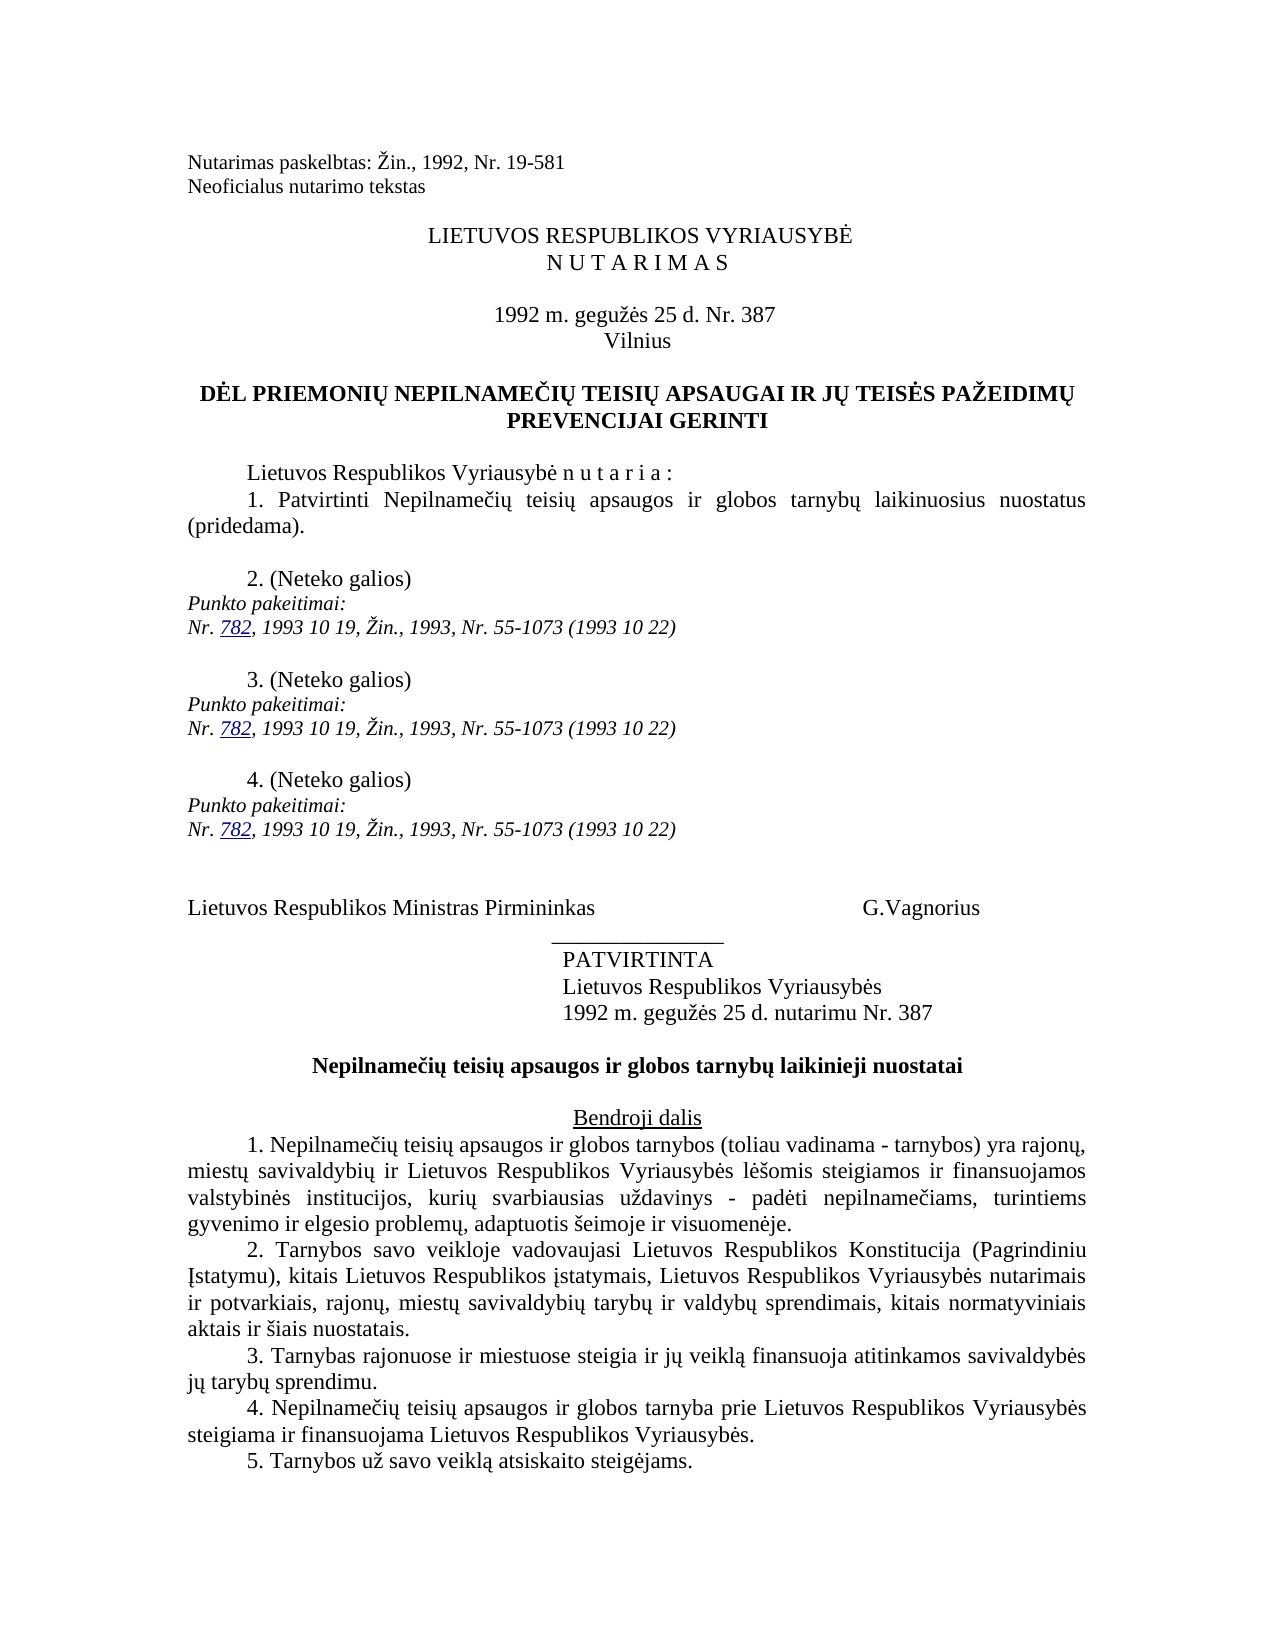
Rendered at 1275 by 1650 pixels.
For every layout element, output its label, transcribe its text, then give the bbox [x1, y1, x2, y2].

text Lietuvos Respublikos Vyriausybė n u t a r i a : [187, 459, 1087, 486]
text PATVIRTINTA [487, 946, 1087, 973]
text 1. Nepilnamečių teisių apsaugos ir globos tarnybos (toliau vadinama - tarnybos) yra rajonų, miestų savivaldybių ir Lietuvos Respublikos Vyriausybės lėšomis steigiamos ir finansuojamos valstybinės institucijos, kurių svarbiausias uždavinys - padėti nepilnamečiams, turintiems gyvenimo ir elgesio problemų, adaptuotis šeimoje ir visuomenėje. [187, 1131, 1087, 1236]
text Vilnius [187, 328, 1087, 354]
text 4. (Neteko galios) [187, 766, 1087, 793]
text Punkto pakeitimai: [187, 793, 1087, 817]
subtitle Nepilnamečių teisių apsaugos ir globos tarnybų laikinieji nuostatai [187, 1052, 1087, 1078]
text _______________ [187, 920, 1087, 946]
text N U T A R I M A S [187, 248, 1087, 275]
text Neoficialus nutarimo tekstas [187, 174, 1087, 198]
text 3. (Neteko galios) [187, 666, 1087, 692]
text 4. Nepilnamečių teisių apsaugos ir globos tarnyba prie Lietuvos Respublikos Vyriausybės steigiama ir finansuojama Lietuvos Respublikos Vyriausybės. [187, 1394, 1087, 1447]
text Punkto pakeitimai: [187, 692, 1087, 716]
text 2. (Neteko galios) [187, 565, 1087, 591]
text 1992 m. gegužės 25 d. Nr. 387 [187, 301, 1087, 328]
subtitle Bendroji dalis [187, 1104, 1087, 1131]
text Lietuvos Respublikos Vyriausybės [487, 973, 1087, 999]
text 2. Tarnybos savo veikloje vadovaujasi Lietuvos Respublikos Konstitucija (Pagrindiniu Įstatymu), kitais Lietuvos Respublikos įstatymais, Lietuvos Respublikos Vyriausybės nutarimais ir potvarkiais, rajonų, miestų savivaldybių tarybų ir valdybų sprendimais, kitais normatyviniais aktais ir šiais nuostatais. [187, 1236, 1087, 1342]
text Lietuvos Respublikos Ministras Pirmininkas G.Vagnorius [187, 894, 1087, 920]
text Nr. 782, 1993 10 19, Žin., 1993, Nr. 55-1073 (1993 10 22) [187, 817, 1087, 841]
text LIETUVOS RESPUBLIKOS VYRIAUSYBĖ [187, 222, 1087, 248]
text DĖL PRIEMONIŲ NEPILNAMEČIŲ TEISIŲ APSAUGAI IR JŲ TEISĖS PAŽEIDIMŲ PREVENCIJAI GERINTI [187, 380, 1087, 433]
text 1. Patvirtinti Nepilnamečių teisių apsaugos ir globos tarnybų laikinuosius nuostatus (pridedama). [187, 486, 1087, 538]
text Nr. 782, 1993 10 19, Žin., 1993, Nr. 55-1073 (1993 10 22) [187, 716, 1087, 740]
text 5. Tarnybos už savo veiklą atsiskaito steigėjams. [187, 1447, 1087, 1473]
text Nutarimas paskelbtas: Žin., 1992, Nr. 19-581 [187, 150, 1087, 174]
text Nr. 782, 1993 10 19, Žin., 1993, Nr. 55-1073 (1993 10 22) [187, 615, 1087, 639]
text 1992 m. gegužės 25 d. nutarimu Nr. 387 [487, 999, 1087, 1025]
text Punkto pakeitimai: [187, 591, 1087, 615]
text 3. Tarnybas rajonuose ir miestuose steigia ir jų veiklą finansuoja atitinkamos savivaldybės jų tarybų sprendimu. [187, 1342, 1087, 1394]
